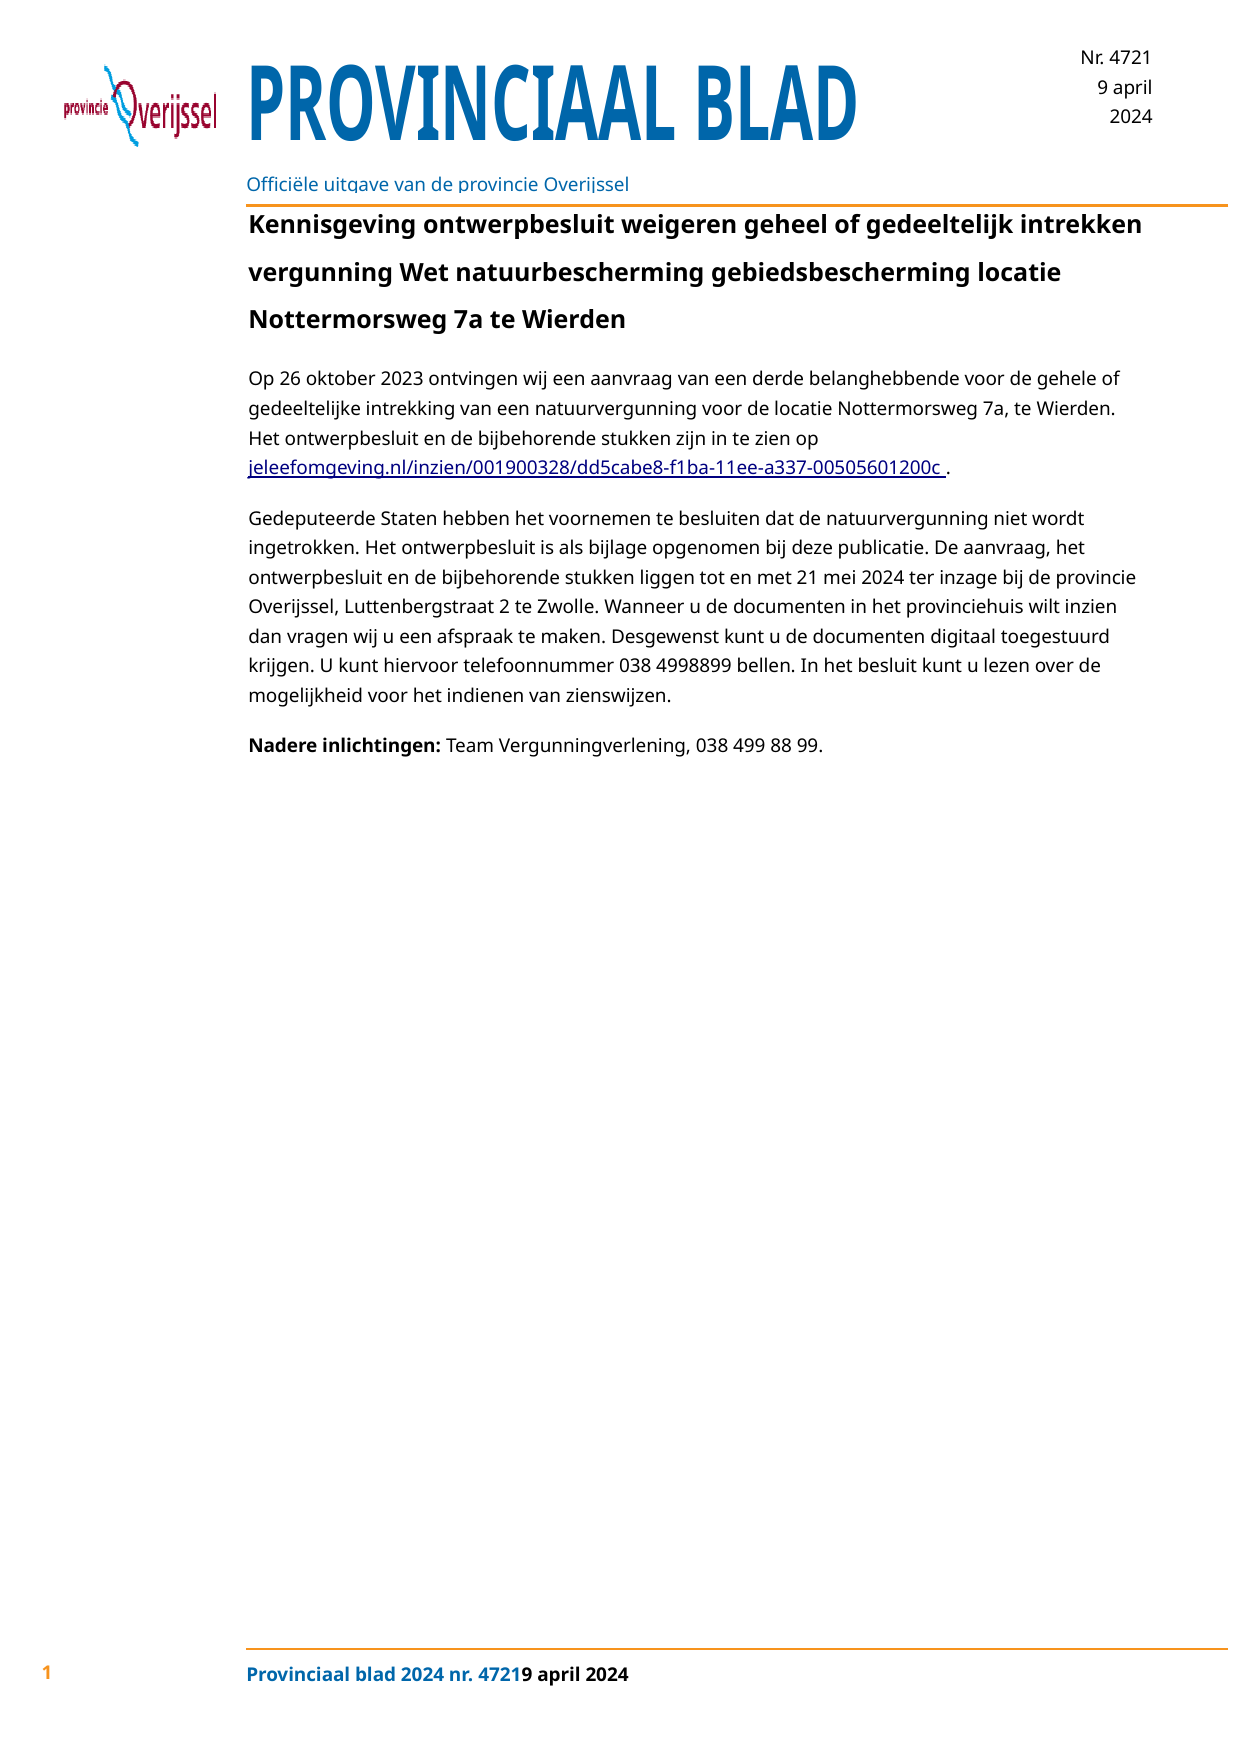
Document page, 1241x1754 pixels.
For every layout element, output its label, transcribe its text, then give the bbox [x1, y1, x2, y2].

picture [41, 47, 231, 172]
text Op 26 oktober 2023 ontvingen wij een aanvraag van een derde belanghebbende voor de gehele of gedeeltelijke intrekking van een natuurvergunning voor de locatie Nottermorsweg 7a, te Wierden. Het ontwerpbesluit en de bijbehorende stukken zijn in te zien op jeleefomgeving.nl/inzien/001900328/dd5cabe8-f1ba-11ee-a337-00505601200c . [248, 366, 1152, 480]
text Gedeputeerde Staten hebben het voornemen te besluiten dat de natuurvergunning niet wordt ingetrokken. Het ontwerpbesluit is als bijlage opgenomen bij deze publicatie. De aanvraag, het ontwerpbesluit en de bijbehorende stukken liggen tot en met 21 mei 2024 ter inzage bij de provincie Overijssel, Luttenbergstraat 2 te Zwolle. Wanneer u de documenten in het provinciehuis wilt inzien dan vragen wij u een afspraak te maken. Desgewenst kunt u de documenten digitaal toegestuurd krijgen. U kunt hiervoor telefoonnummer 038 4998899 bellen. In het besluit kunt u lezen over de mogelijkheid voor het indienen van zienswijzen. [248, 505, 1152, 708]
text Kennisgeving ontwerpbesluit weigeren geheel of gedeeltelijk intrekken vergunning Wet natuurbescherming gebiedsbescherming locatie Nottermorsweg 7a te Wierden [248, 207, 1152, 336]
text Nadere inlichtingen: Team Vergunningverlening, 038 499 88 99. [248, 733, 1152, 758]
